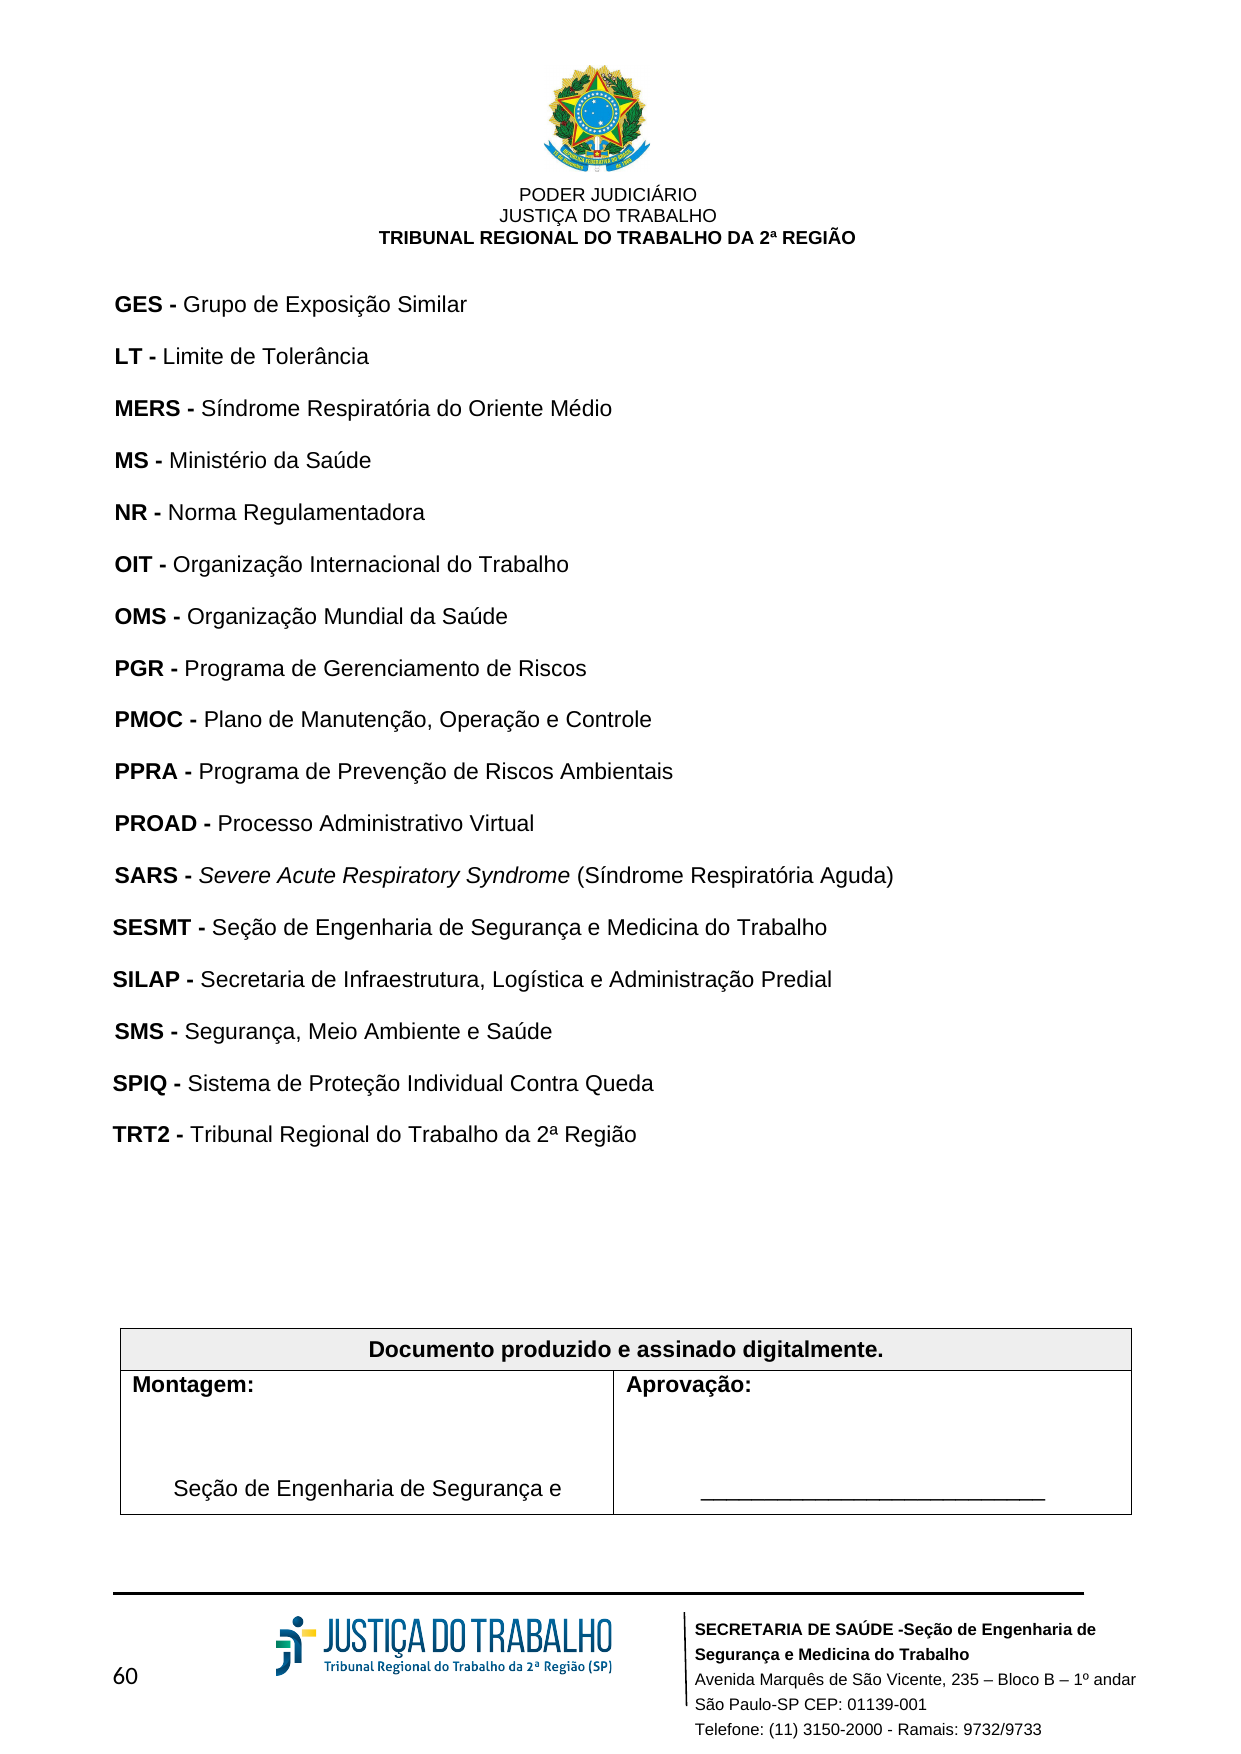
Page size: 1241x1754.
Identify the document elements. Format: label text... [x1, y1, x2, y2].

picture [543, 65, 650, 172]
text SMS - Segurança, Meio Ambiente e Saúde [114, 1018, 1122, 1044]
text OMS - Organização Mundial da Saúde [114, 603, 1122, 629]
text OIT - Organização Internacional do Trabalho [114, 551, 1122, 577]
text NR - Norma Regulamentadora [114, 499, 1122, 525]
text SILAP - Secretaria de Infraestrutura, Logística e Administração Predial [112, 966, 1122, 992]
text PMOC - Plano de Manutenção, Operação e Controle [114, 706, 1122, 733]
text SESMT - Seção de Engenharia de Segurança e Medicina do Trabalho [112, 914, 1122, 940]
text GES - Grupo de Exposição Similar [114, 291, 1122, 318]
text LT - Limite de Tolerância [114, 343, 1122, 369]
table_cell Montagem: Seção de Engenharia de Segurança e [121, 1371, 613, 1513]
picture [276, 1616, 612, 1676]
text PGR - Programa de Gerenciamento de Riscos [114, 654, 1122, 681]
table_header Documento produzido e assinado digitalmente. [121, 1329, 1131, 1370]
text SPIQ - Sistema de Proteção Individual Contra Queda [112, 1069, 1122, 1096]
text MERS - Síndrome Respiratória do Oriente Médio [114, 395, 1122, 421]
table_cell Aprovação: ___________________________ [614, 1371, 1131, 1513]
text SARS - Severe Acute Respiratory Syndrome (Síndrome Respiratória Aguda) [114, 862, 1122, 888]
text PPRA - Programa de Prevenção de Riscos Ambientais [114, 758, 1122, 784]
text TRT2 - Tribunal Regional do Trabalho da 2ª Região [112, 1121, 1122, 1148]
text MS - Ministério da Saúde [114, 447, 1122, 473]
text PROAD - Processo Administrativo Virtual [114, 810, 1122, 836]
